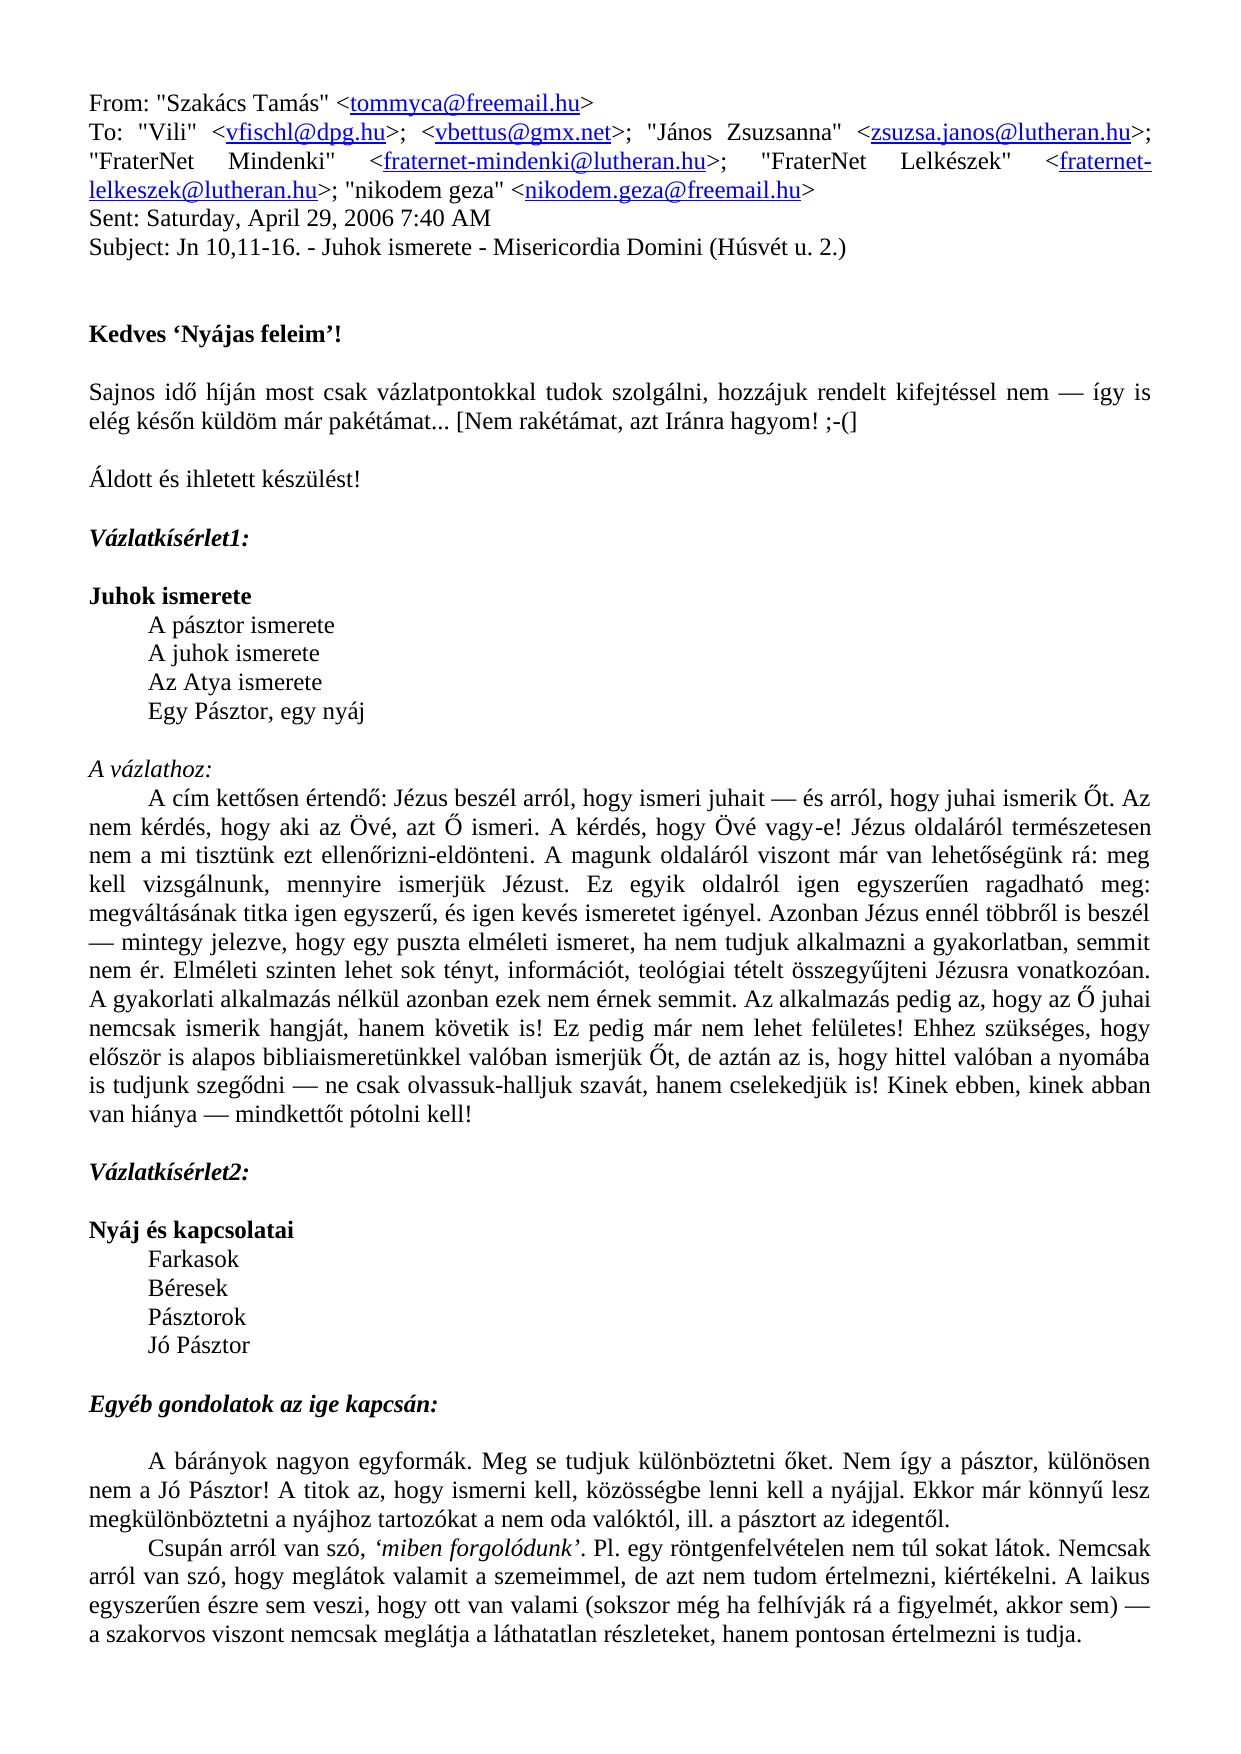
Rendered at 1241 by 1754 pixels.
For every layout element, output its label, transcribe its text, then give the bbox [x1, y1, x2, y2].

text Csupán arról van szó, ‘miben forgolódunk’. Pl. egy röntgenfelvételen nem túl sokat látok. Nemcsak arról van szó, hogy meglátok valamit a szemeimmel, de azt nem tudom értelmezni, kiértékelni. A laikus egyszerűen észre sem veszi, hogy ott van valami (sokszor még ha felhívják rá a figyelmét, akkor sem) — a szakorvos viszont nemcsak meglátja a láthatatlan részleteket, hanem pontosan értelmezni is tudja. [88, 1533, 1152, 1648]
text Egyéb gondolatok az ige kapcsán: [88, 1389, 1152, 1418]
text Áldott és ihletett készülést! [88, 464, 1152, 493]
text Juhok ismerete [88, 581, 1152, 610]
text To: "Vili" <vfischl@dpg.hu>; <vbettus@gmx.net>; "János Zsuzsanna" <zsuzsa.janos@lutheran.hu>; "FraterNet Mindenki" <fraternet-mindenki@lutheran.hu>; "FraterNet Lelkészek" <fraternet-lelkeszek@lutheran.hu>; "nikodem geza" <nikodem.geza@freemail.hu> [88, 117, 1152, 203]
text A juhok ismerete [88, 638, 1152, 667]
text Egy Pásztor, egy nyáj [88, 696, 1152, 725]
text A pásztor ismerete [88, 610, 1152, 638]
text A vázlathoz: [88, 754, 1152, 783]
text From: "Szakács Tamás" <tommyca@freemail.hu> [88, 88, 1152, 117]
text Jó Pásztor [88, 1331, 1152, 1359]
text A cím kettősen értendő: Jézus beszél arról, hogy ismeri juhait — és arról, hogy juhai ismerik Őt. Az nem kérdés, hogy aki az Övé, azt Ő ismeri. A kérdés, hogy Övé vagy‑e! Jézus oldaláról természetesen nem a mi tisztünk ezt ellenőrizni-eldönteni. A magunk oldaláról viszont már van lehetőségünk rá: meg kell vizsgálnunk, mennyire ismerjük Jézust. Ez egyik oldalról igen egyszerűen ragadható meg: megváltásának titka igen egyszerű, és igen kevés ismeretet igényel. Azonban Jézus ennél többről is beszél — mintegy jelezve, hogy egy puszta elméleti ismeret, ha nem tudjuk alkalmazni a gyakorlatban, semmit nem ér. Elméleti szinten lehet sok tényt, információt, teológiai tételt összegyűjteni Jézusra vonatkozóan. A gyakorlati alkalmazás nélkül azonban ezek nem érnek semmit. Az alkalmazás pedig az, hogy az Ő juhai nemcsak ismerik hangját, hanem követik is! Ez pedig már nem lehet felületes! Ehhez szükséges, hogy először is alapos bibliaismeretünkkel valóban ismerjük Őt, de aztán az is, hogy hittel valóban a nyomába is tudjunk szegődni — ne csak olvassuk-halljuk szavát, hanem cselekedjük is! Kinek ebben, kinek abban van hiánya — mindkettőt pótolni kell! [88, 783, 1152, 1128]
text A bárányok nagyon egyformák. Meg se tudjuk különböztetni őket. Nem így a pásztor, különösen nem a Jó Pásztor! A titok az, hogy ismerni kell, közösségbe lenni kell a nyájjal. Ekkor már könnyű lesz megkülönböztetni a nyájhoz tartozókat a nem oda valóktól, ill. a pásztort az idegentől. [88, 1446, 1152, 1533]
text Sent: Saturday, April 29, 2006 7:40 AM [88, 203, 1152, 232]
subtitle Kedves ‘Nyájas feleim’! [88, 319, 1152, 348]
text Vázlatkísérlet2: [88, 1157, 1152, 1186]
text Béresek [88, 1273, 1152, 1302]
text Subject: Jn 10,11-16. - Juhok ismerete - Misericordia Domini (Húsvét u. 2.) [88, 232, 1152, 261]
text Pásztorok [88, 1302, 1152, 1331]
text Sajnos idő híján most csak vázlatpontokkal tudok szolgálni, hozzájuk rendelt kifejtéssel nem — így is elég későn küldöm már pakétámat... [Nem rakétámat, azt Iránra hagyom! ;‑(] [88, 377, 1152, 435]
text Vázlatkísérlet1: [88, 523, 1152, 551]
text Az Atya ismerete [88, 667, 1152, 696]
text Farkasok [88, 1244, 1152, 1273]
text Nyáj és kapcsolatai [88, 1216, 1152, 1244]
